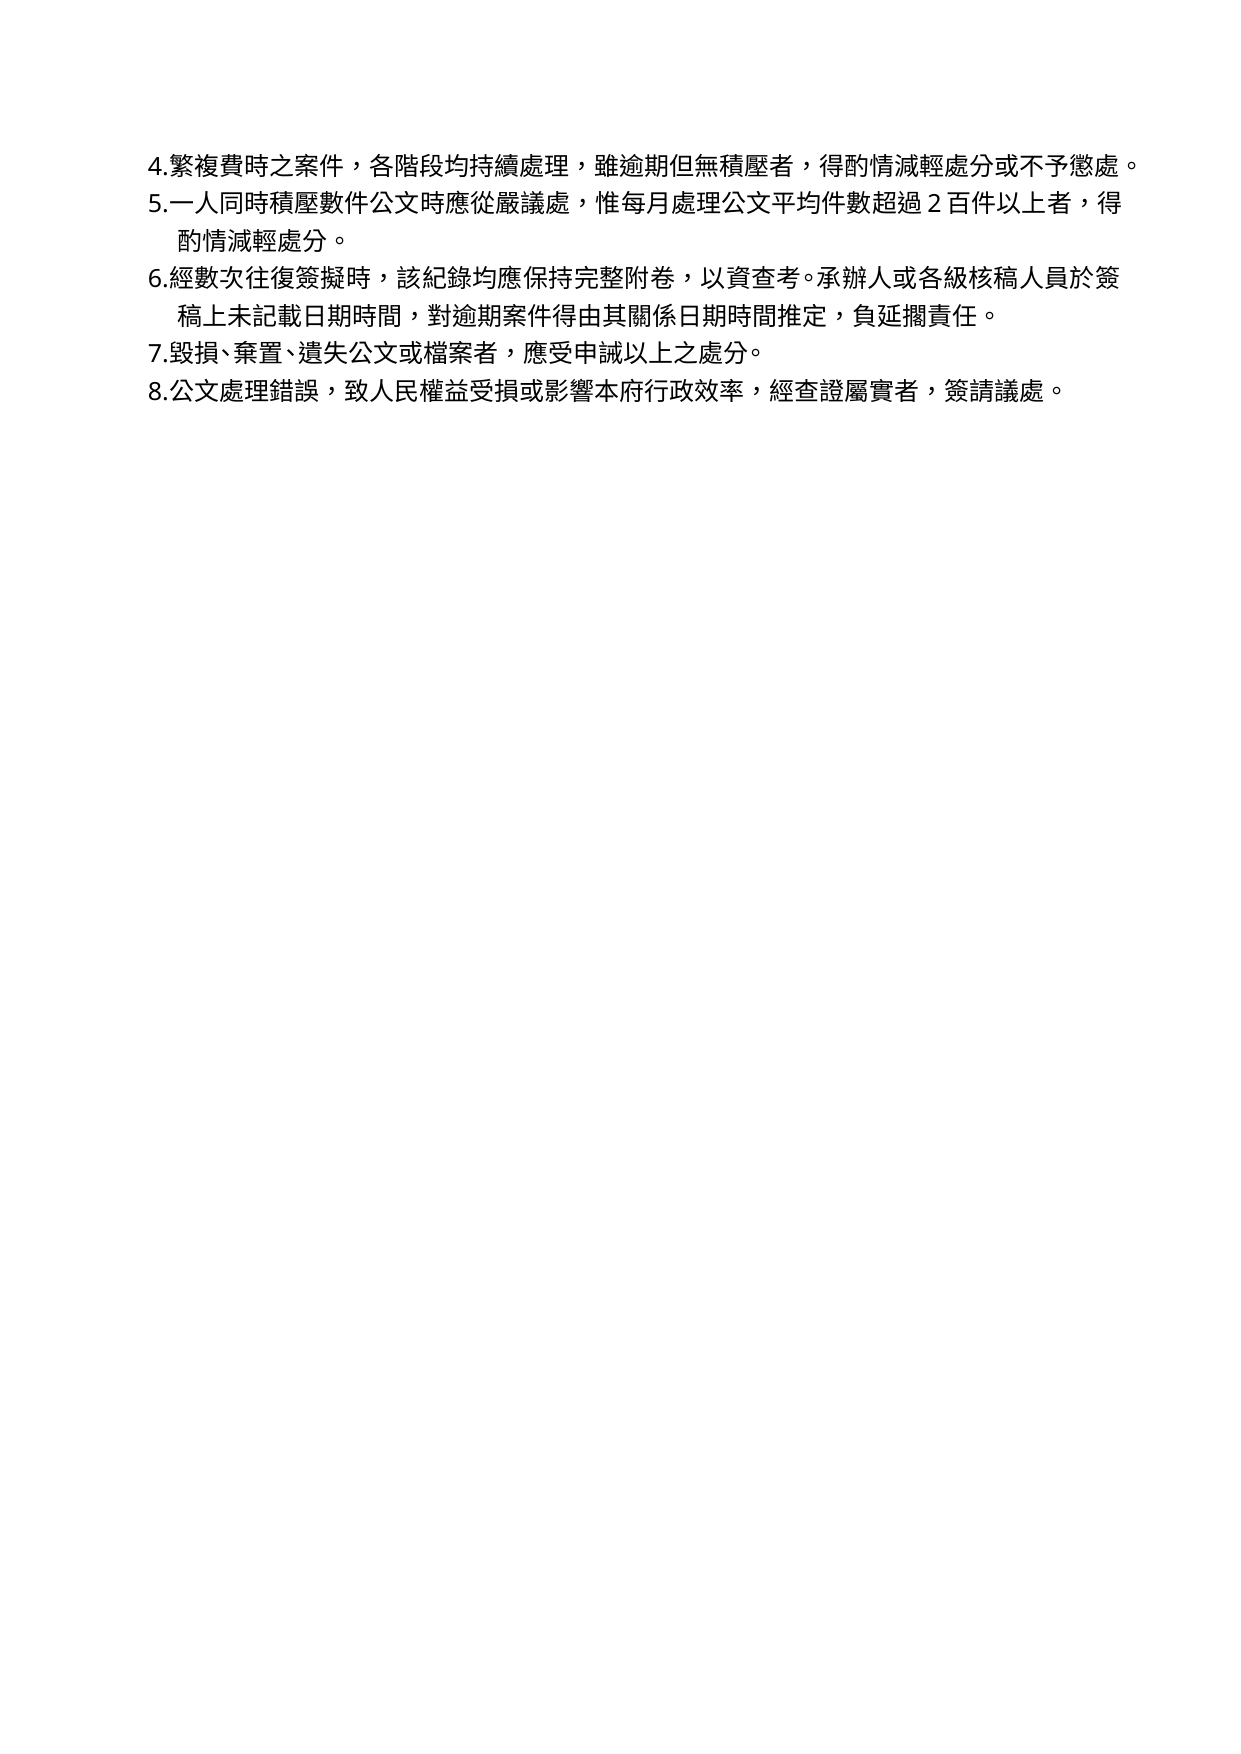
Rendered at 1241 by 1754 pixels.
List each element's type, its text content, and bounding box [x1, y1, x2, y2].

list 毀損、棄置、遺失公文或檔案者，應受申誡以上之處分。 [148, 333, 1122, 371]
list 一人同時積壓數件公文時應從嚴議處，惟每月處理公文平均件數超過2百件以上者，得酌情減輕處分。 [148, 183, 1122, 258]
list 公文處理錯誤，致人民權益受損或影響本府行政效率，經查證屬實者，簽請議處。 [148, 371, 1122, 408]
list 繁複費時之案件，各階段均持續處理，雖逾期但無積壓者，得酌情減輕處分或不予懲處。 [148, 146, 1122, 183]
list 經數次往復簽擬時，該紀錄均應保持完整附卷，以資查考。承辦人或各級核稿人員於簽稿上未記載日期時間，對逾期案件得由其關係日期時間推定，負延擱責任。 [148, 258, 1122, 333]
